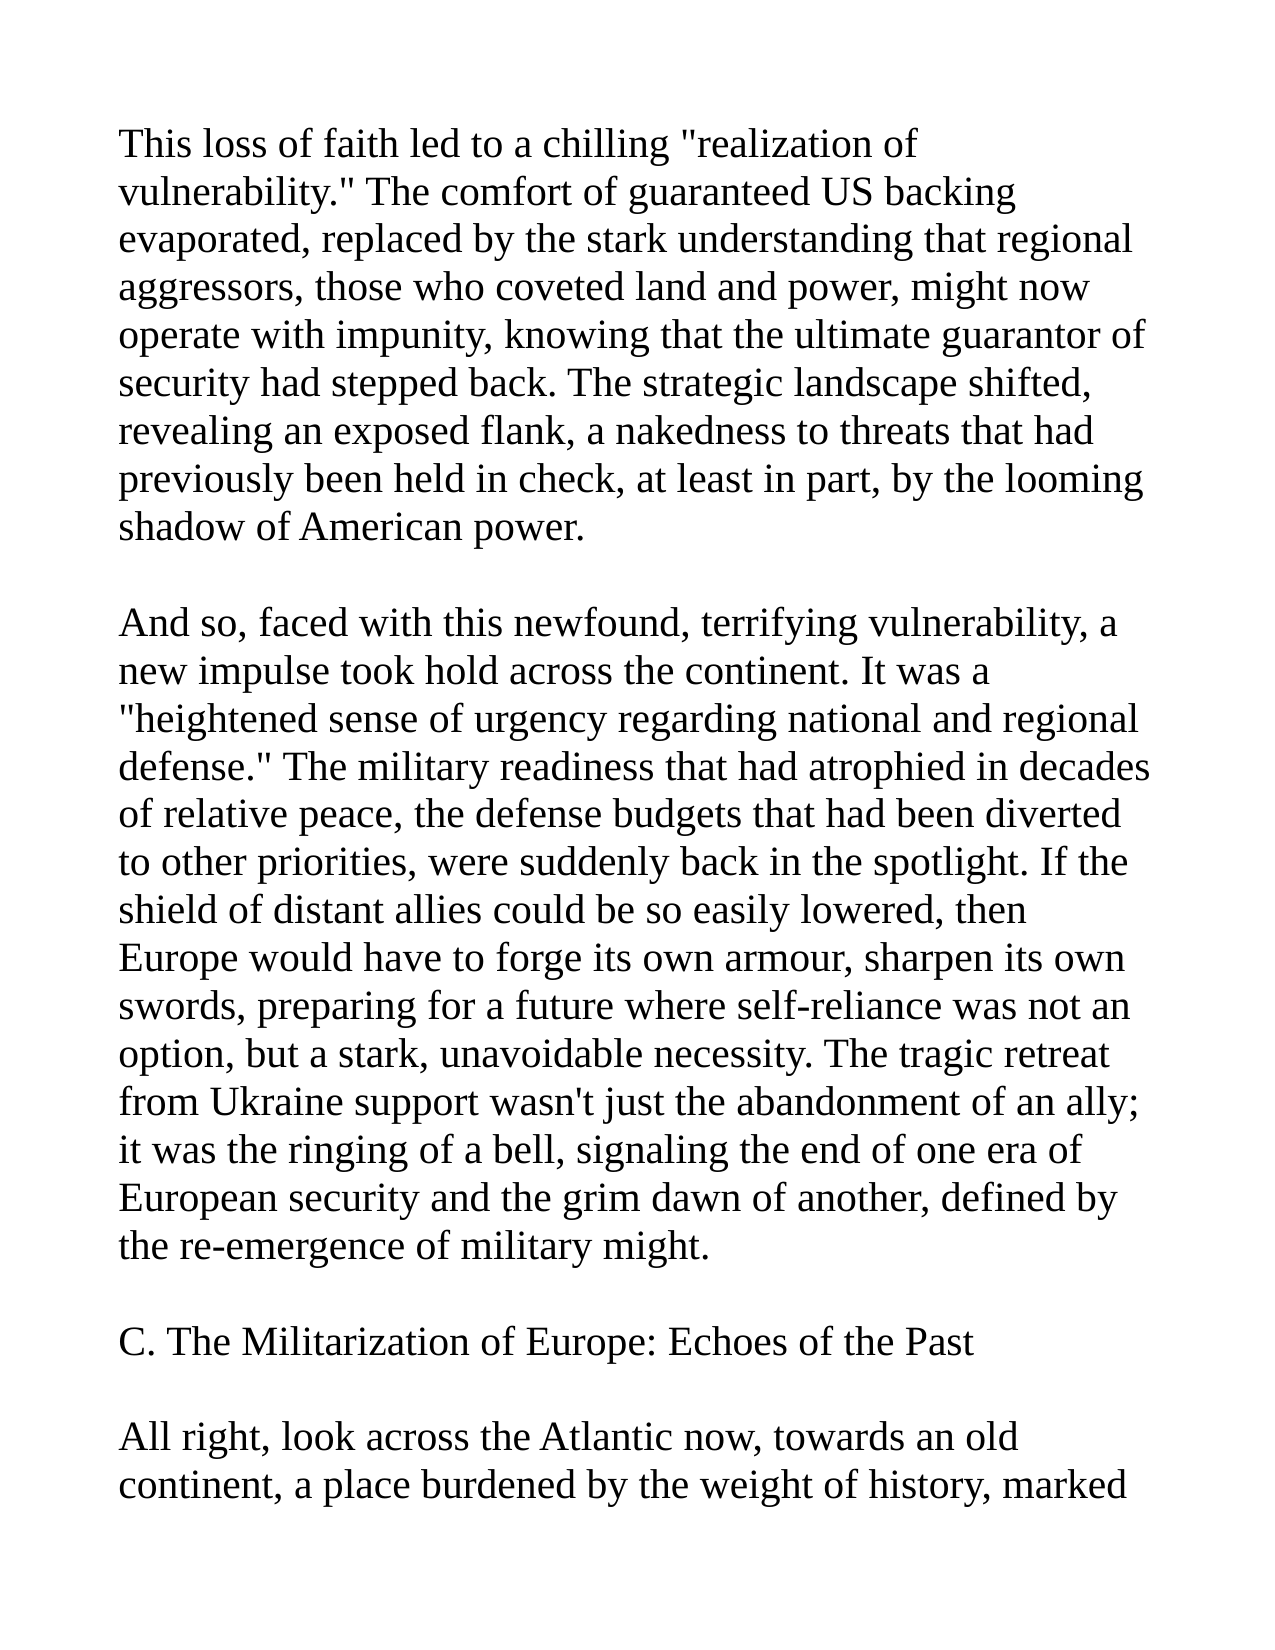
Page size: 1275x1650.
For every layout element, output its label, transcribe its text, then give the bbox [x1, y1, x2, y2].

text And so, faced with this newfound, terrifying vulnerability, a new impulse took hold across the continent. It was a "heightened sense of urgency regarding national and regional defense." The military readiness that had atrophied in decades of relative peace, the defense budgets that had been diverted to other priorities, were suddenly back in the spotlight. If the shield of distant allies could be so easily lowered, then Europe would have to forge its own armour, sharpen its own swords, preparing for a future where self-reliance was not an option, but a stark, unavoidable necessity. The tragic retreat from Ukraine support wasn't just the abandonment of an ally; it was the ringing of a bell, signaling the end of one era of European security and the grim dawn of another, defined by the re-emergence of military might. [118, 597, 1157, 1268]
text C. The Militarization of Europe: Echoes of the Past [118, 1316, 1157, 1364]
text All right, look across the Atlantic now, towards an old continent, a place burdened by the weight of history, marked [118, 1412, 1157, 1508]
text This loss of faith led to a chilling "realization of vulnerability." The comfort of guaranteed US backing evaporated, replaced by the stark understanding that regional aggressors, those who coveted land and power, might now operate with impunity, knowing that the ultimate guarantor of security had stepped back. The strategic landscape shifted, revealing an exposed flank, a nakedness to threats that had previously been held in check, at least in part, by the looming shadow of American power. [118, 118, 1157, 549]
